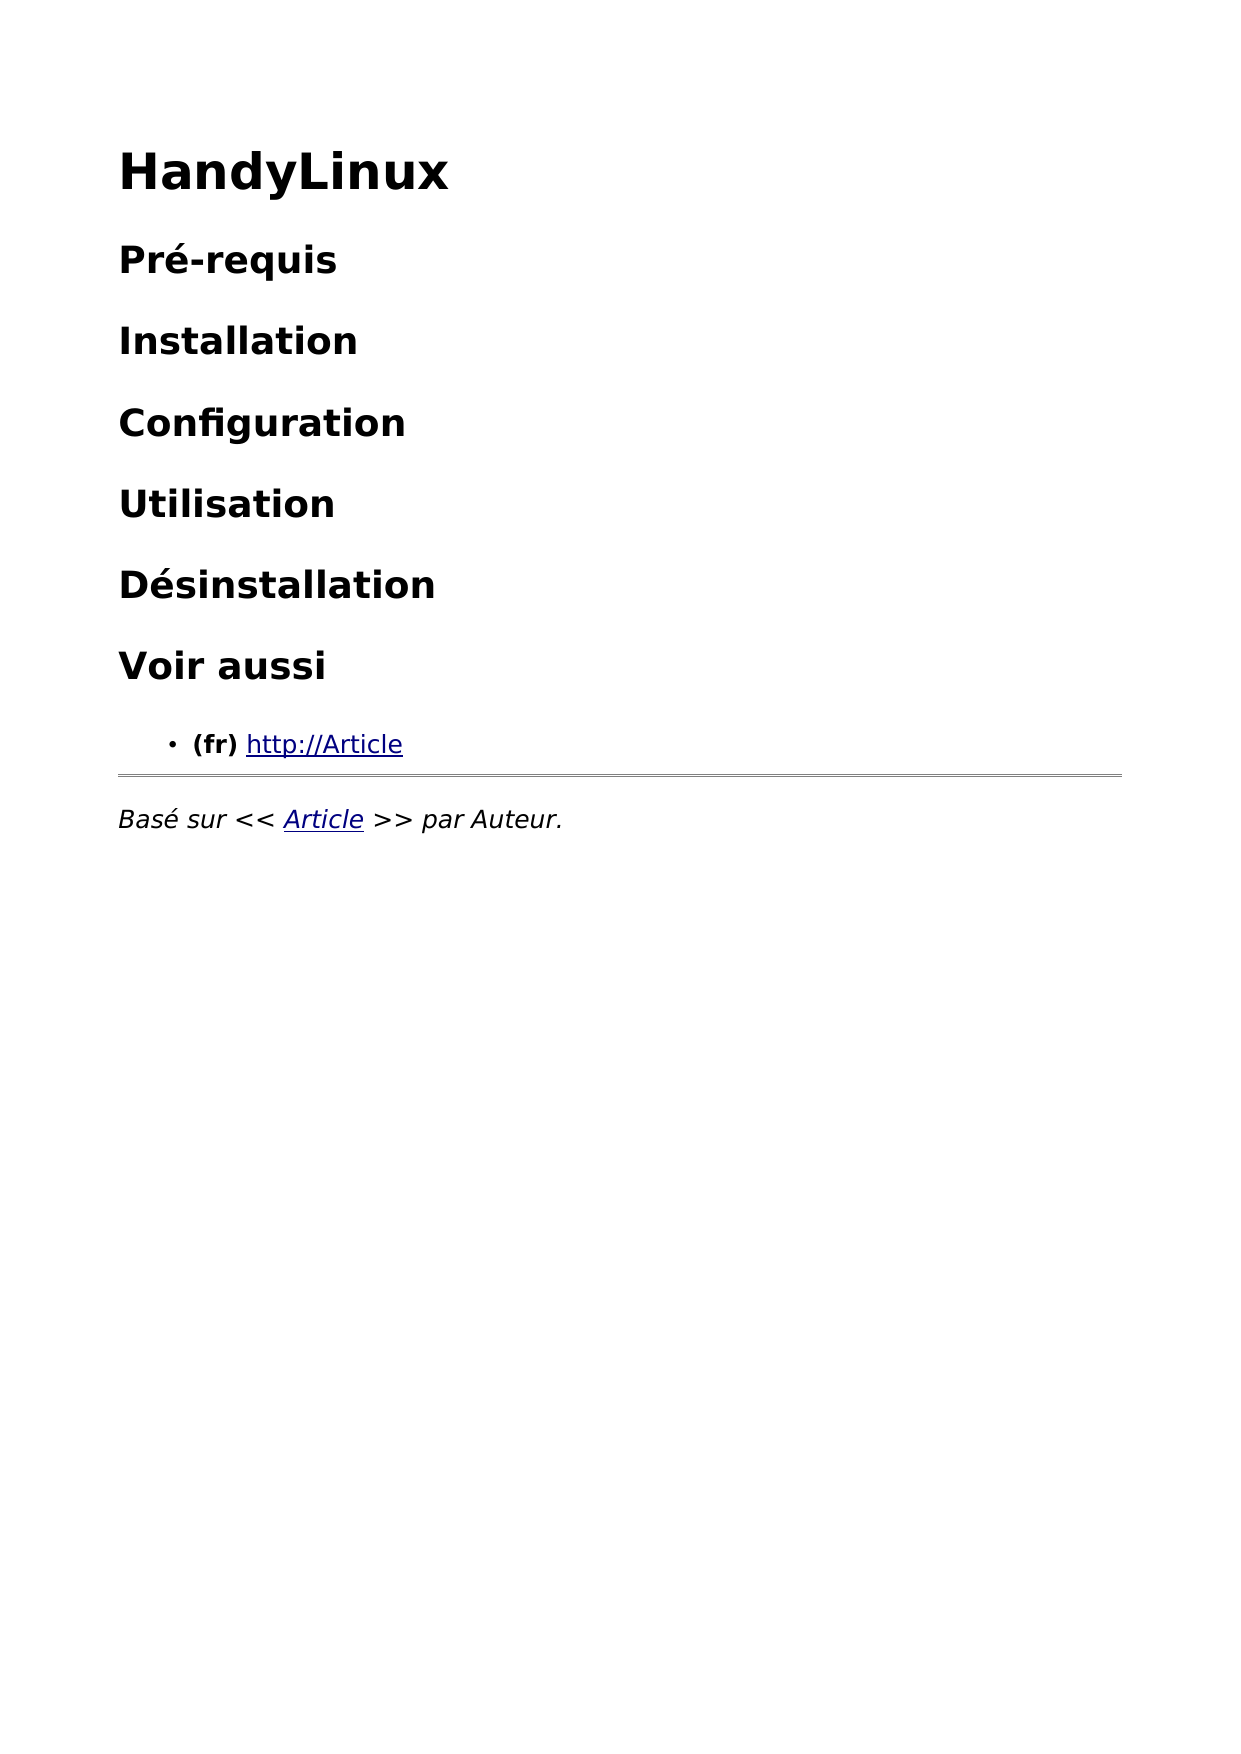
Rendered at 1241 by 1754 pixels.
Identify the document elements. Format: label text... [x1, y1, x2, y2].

list (fr) http://Article [177, 730, 1122, 759]
subtitle Voir aussi [118, 644, 1122, 688]
subtitle Pré-requis [118, 239, 1122, 282]
subtitle Installation [118, 320, 1122, 364]
text Basé sur << Article >> par Auteur. [118, 806, 1122, 835]
subtitle HandyLinux [118, 143, 1122, 201]
subtitle Utilisation [118, 482, 1122, 526]
subtitle Désinstallation [118, 563, 1122, 607]
subtitle Configuration [118, 401, 1122, 445]
